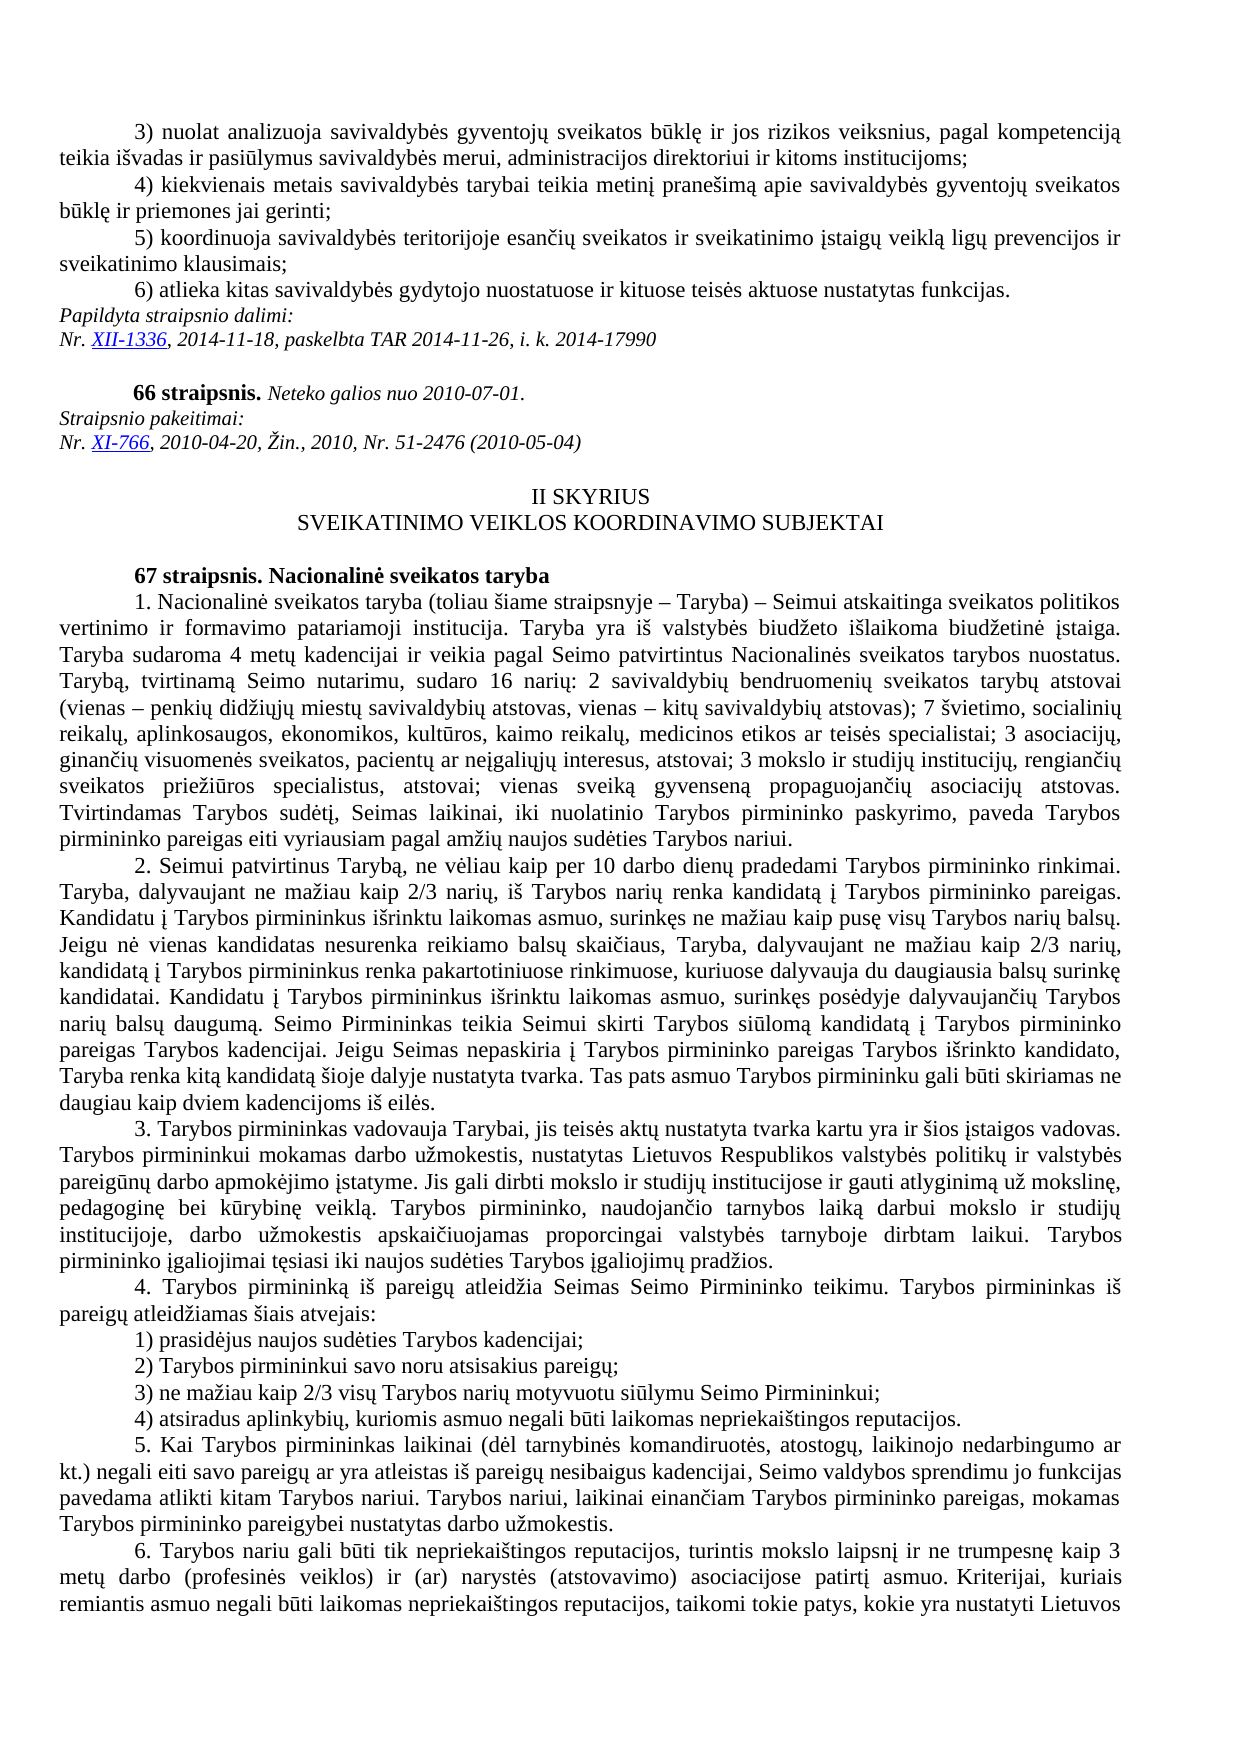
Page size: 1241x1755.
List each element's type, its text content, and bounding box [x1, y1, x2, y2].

text 4) kiekvienais metais savivaldybės tarybai teikia metinį pranešimą apie savivaldybės gyventojų sveikatos būklę ir priemones jai gerinti; [59, 171, 1122, 223]
text 4. Tarybos pirmininką iš pareigų atleidžia Seimas Seimo Pirmininko teikimu. Tarybos pirmininkas iš pareigų atleidžiamas šiais atvejais: [59, 1273, 1122, 1326]
text Nr. XII-1336, 2014-11-18, paskelbta TAR 2014-11-26, i. k. 2014-17990 [59, 327, 1122, 351]
text 5. Kai Tarybos pirmininkas laikinai (dėl tarnybinės komandiruotės, atostogų, laikinojo nedarbingumo ar kt.) negali eiti savo pareigų ar yra atleistas iš pareigų nesibaigus kadencijai, Seimo valdybos sprendimu jo funkcijas pavedama atlikti kitam Tarybos nariui. Tarybos nariui, laikinai einančiam Tarybos pirmininko pareigas, mokamas Tarybos pirmininko pareigybei nustatytas darbo užmokestis. [59, 1431, 1122, 1537]
text 2) Tarybos pirmininkui savo noru atsisakius pareigų; [59, 1352, 1122, 1379]
text Straipsnio pakeitimai: [59, 406, 1122, 430]
text Papildyta straipsnio dalimi: [59, 303, 1122, 327]
text 67 straipsnis. Nacionalinė sveikatos taryba [59, 562, 1122, 588]
text 3. Tarybos pirmininkas vadovauja Tarybai, jis teisės aktų nustatyta tvarka kartu yra ir šios įstaigos vadovas. Tarybos pirmininkui mokamas darbo užmokestis, nustatytas Lietuvos Respublikos valstybės politikų ir valstybės pareigūnų darbo apmokėjimo įstatyme. Jis gali dirbti mokslo ir studijų institucijose ir gauti atlyginimą už mokslinę, pedagoginę bei kūrybinę veiklą. Tarybos pirmininko, naudojančio tarnybos laiką darbui mokslo ir studijų institucijoje, darbo užmokestis apskaičiuojamas proporcingai valstybės tarnyboje dirbtam laikui. Tarybos pirmininko įgaliojimai tęsiasi iki naujos sudėties Tarybos įgaliojimų pradžios. [59, 1115, 1122, 1273]
text 1) prasidėjus naujos sudėties Tarybos kadencijai; [59, 1326, 1122, 1352]
text 6) atlieka kitas savivaldybės gydytojo nuostatuose ir kituose teisės aktuose nustatytas funkcijas. [59, 276, 1122, 303]
text 66 straipsnis. Neteko galios nuo 2010-07-01. [59, 379, 1122, 406]
text 5) koordinuoja savivaldybės teritorijoje esančių sveikatos ir sveikatinimo įstaigų veiklą ligų prevencijos ir sveikatinimo klausimais; [59, 223, 1122, 276]
text 3) nuolat analizuoja savivaldybės gyventojų sveikatos būklę ir jos rizikos veiksnius, pagal kompetenciją teikia išvadas ir pasiūlymus savivaldybės merui, administracijos direktoriui ir kitoms institucijoms; [59, 118, 1122, 171]
text 2. Seimui patvirtinus Tarybą, ne vėliau kaip per 10 darbo dienų pradedami Tarybos pirmininko rinkimai. Taryba, dalyvaujant ne mažiau kaip 2/3 narių, iš Tarybos narių renka kandidatą į Tarybos pirmininko pareigas. Kandidatu į Tarybos pirmininkus išrinktu laikomas asmuo, surinkęs ne mažiau kaip pusę visų Tarybos narių balsų. Jeigu nė vienas kandidatas nesurenka reikiamo balsų skaičiaus, Taryba, dalyvaujant ne mažiau kaip 2/3 narių, kandidatą į Tarybos pirmininkus renka pakartotiniuose rinkimuose, kuriuose dalyvauja du daugiausia balsų surinkę kandidatai. Kandidatu į Tarybos pirmininkus išrinktu laikomas asmuo, surinkęs posėdyje dalyvaujančių Tarybos narių balsų daugumą. Seimo Pirmininkas teikia Seimui skirti Tarybos siūlomą kandidatą į Tarybos pirmininko pareigas Tarybos kadencijai. Jeigu Seimas nepaskiria į Tarybos pirmininko pareigas Tarybos išrinkto kandidato, Taryba renka kitą kandidatą šioje dalyje nustatyta tvarka. Tas pats asmuo Tarybos pirmininku gali būti skiriamas ne daugiau kaip dviem kadencijoms iš eilės. [59, 852, 1122, 1115]
text Nr. XI-766, 2010-04-20, Žin., 2010, Nr. 51-2476 (2010-05-04) [59, 430, 1122, 454]
text 6. Tarybos nariu gali būti tik nepriekaištingos reputacijos, turintis mokslo laipsnį ir ne trumpesnę kaip 3 metų darbo (profesinės veiklos) ir (ar) narystės (atstovavimo) asociacijose patirtį asmuo. Kriterijai, kuriais remiantis asmuo negali būti laikomas nepriekaištingos reputacijos, taikomi tokie patys, kokie yra nustatyti Lietuvos [59, 1537, 1122, 1616]
text 1. Nacionalinė sveikatos taryba (toliau šiame straipsnyje – Taryba) – Seimui atskaitinga sveikatos politikos vertinimo ir formavimo patariamoji institucija. Taryba yra iš valstybės biudžeto išlaikoma biudžetinė įstaiga. Taryba sudaroma 4 metų kadencijai ir veikia pagal Seimo patvirtintus Nacionalinės sveikatos tarybos nuostatus. Tarybą, tvirtinamą Seimo nutarimu, sudaro 16 narių: 2 savivaldybių bendruomenių sveikatos tarybų atstovai (vienas – penkių didžiųjų miestų savivaldybių atstovas, vienas – kitų savivaldybių atstovas); 7 švietimo, socialinių reikalų, aplinkosaugos, ekonomikos, kultūros, kaimo reikalų, medicinos etikos ar teisės specialistai; 3 asociacijų, ginančių visuomenės sveikatos, pacientų ar neįgaliųjų interesus, atstovai; 3 mokslo ir studijų institucijų, rengiančių sveikatos priežiūros specialistus, atstovai; vienas sveiką gyvenseną propaguojančių asociacijų atstovas. Tvirtindamas Tarybos sudėtį, Seimas laikinai, iki nuolatinio Tarybos pirmininko paskyrimo, paveda Tarybos pirmininko pareigas eiti vyriausiam pagal amžių naujos sudėties Tarybos nariui. [59, 588, 1122, 852]
text SVEIKATINIMO VEIKLOS KOORDINAVIMO SUBJEKTAI [59, 509, 1122, 535]
text 3) ne mažiau kaip 2/3 visų Tarybos narių motyvuotu siūlymu Seimo Pirmininkui; [59, 1379, 1122, 1405]
text II SKYRIUS [59, 483, 1122, 509]
text 4) atsiradus aplinkybių, kuriomis asmuo negali būti laikomas nepriekaištingos reputacijos. [59, 1405, 1122, 1431]
